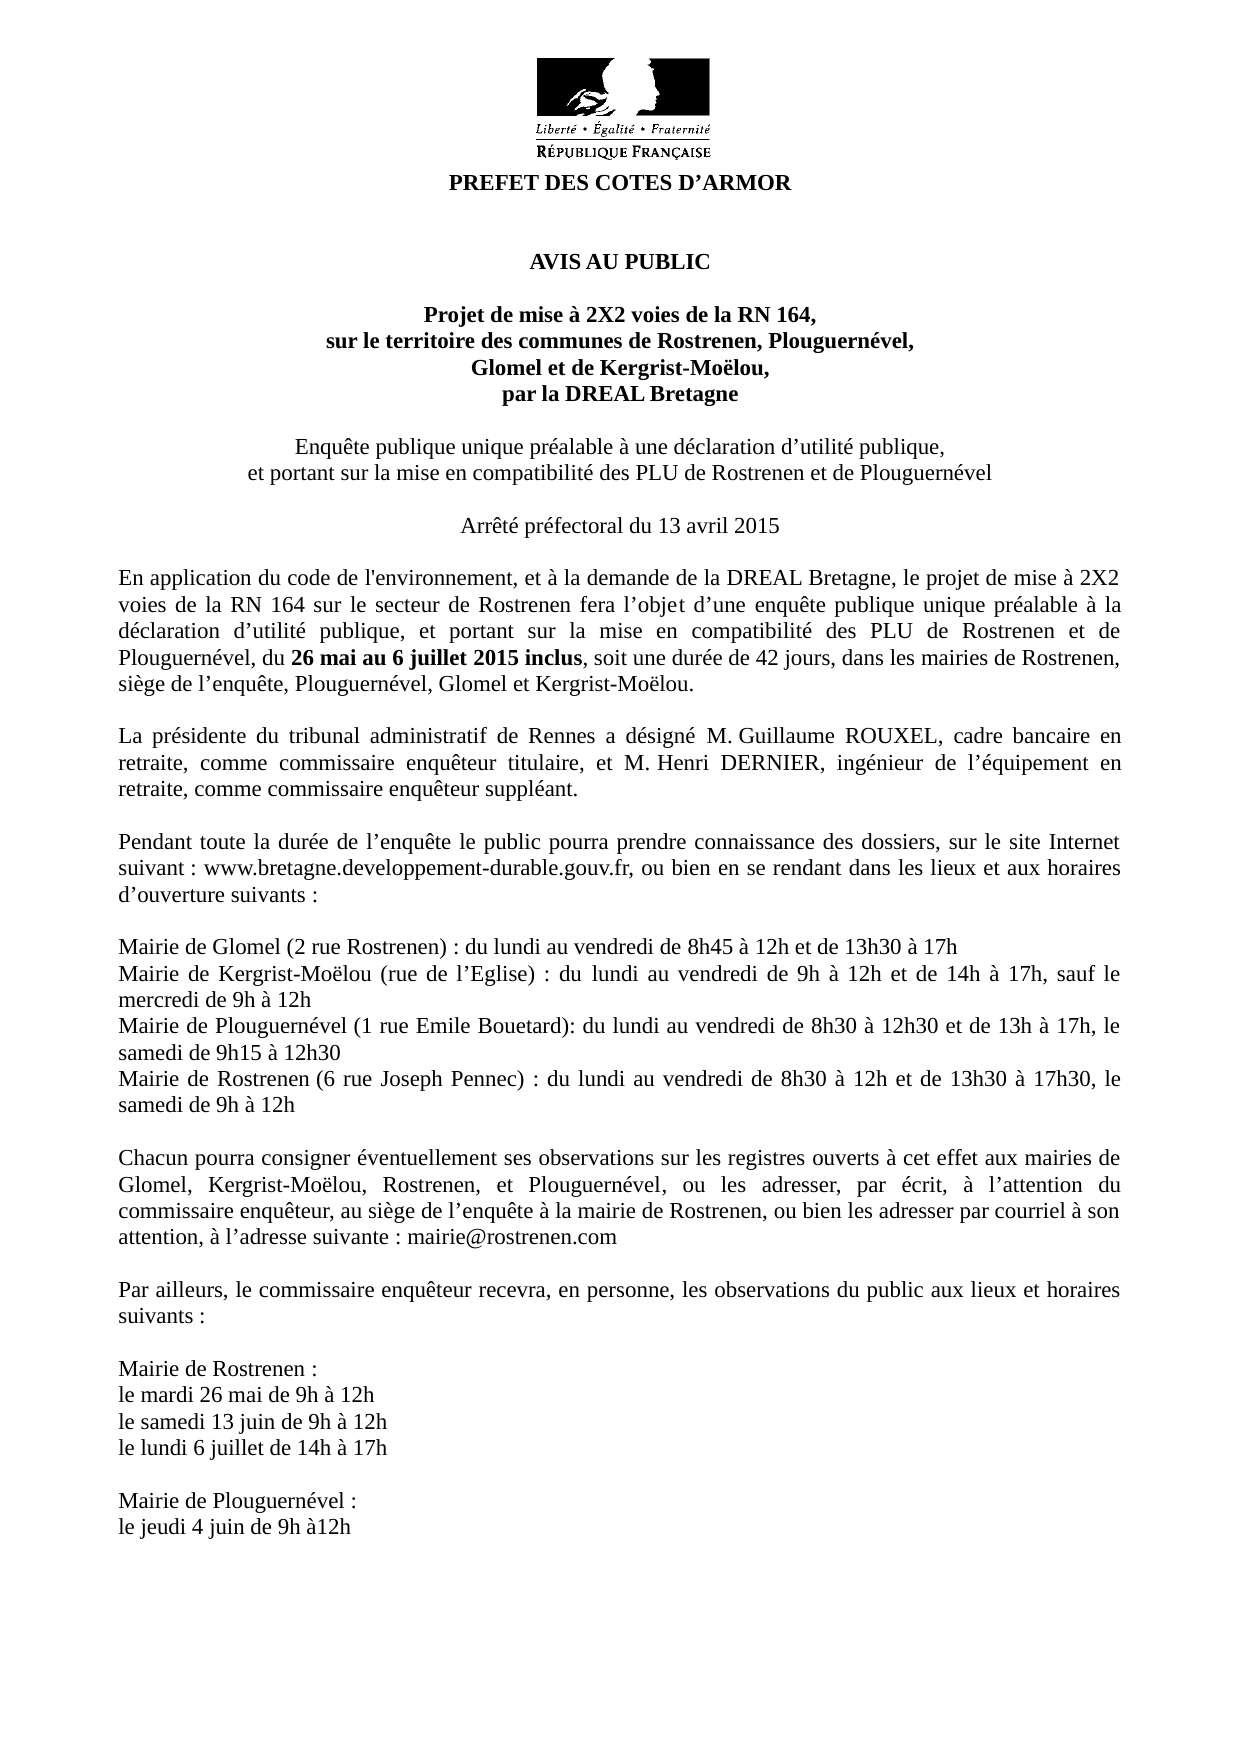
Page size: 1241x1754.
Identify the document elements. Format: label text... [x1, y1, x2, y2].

text En application du code de l'environnement, et à la demande de la DREAL Bretagne, le projet de mise à 2X2 voies de la RN 164 sur le secteur de Rostrenen fera l’objet d’une enquête publique unique préalable à la déclaration d’utilité publique, et portant sur la mise en compatibilité des PLU de Rostrenen et de Plouguernével, du 26 mai au 6 juillet 2015 inclus, soit une durée de 42 jours, dans les mairies de Rostrenen, siège de l’enquête, Plouguernével, Glomel et Kergrist-Moëlou. [118, 564, 1122, 696]
text Mairie de Rostrenen (6 rue Joseph Pennec) : du lundi au vendredi de 8h30 à 12h et de 13h30 à 17h30, le samedi de 9h à 12h [118, 1065, 1122, 1118]
text Mairie de Glomel (2 rue Rostrenen) : du lundi au vendredi de 8h45 à 12h et de 13h30 à 17h [118, 933, 1122, 960]
text Enquête publique unique préalable à une déclaration d’utilité publique, [118, 433, 1122, 459]
text Projet de mise à 2X2 voies de la RN 164, [118, 301, 1122, 327]
text Mairie de Rostrenen : [118, 1355, 1122, 1381]
text et portant sur la mise en compatibilité des PLU de Rostrenen et de Plouguernével [118, 459, 1122, 485]
text le samedi 13 juin de 9h à 12h [118, 1408, 1122, 1434]
text La présidente du tribunal administratif de Rennes a désigné M. Guillaume ROUXEL, cadre bancaire en retraite, comme commissaire enquêteur titulaire, et M. Henri DERNIER, ingénieur de l’équipement en retraite, comme commissaire enquêteur suppléant. [118, 723, 1122, 802]
text PREFET DES COTES D’ARMOR [118, 169, 1122, 196]
text Arrêté préfectoral du 13 avril 2015 [118, 512, 1122, 538]
text le jeudi 4 juin de 9h à12h [118, 1513, 1122, 1539]
text le lundi 6 juillet de 14h à 17h [118, 1434, 1122, 1461]
text Mairie de Plouguernével : [118, 1487, 1122, 1513]
text Par ailleurs, le commissaire enquêteur recevra, en personne, les observations du public aux lieux et horaires suivants : [118, 1276, 1122, 1329]
text par la DREAL Bretagne [118, 380, 1122, 406]
text Mairie de Kergrist-Moëlou (rue de l’Eglise) : du lundi au vendredi de 9h à 12h et de 14h à 17h, sauf le mercredi de 9h à 12h [118, 960, 1122, 1012]
text Pendant toute la durée de l’enquête le public pourra prendre connaissance des dossiers, sur le site Internet suivant : www.bretagne.developpement-durable.gouv.fr, ou bien en se rendant dans les lieux et aux horaires d’ouverture suivants : [118, 828, 1122, 907]
text Chacun pourra consigner éventuellement ses observations sur les registres ouverts à cet effet aux mairies de Glomel, Kergrist-Moëlou, Rostrenen, et Plouguernével, ou les adresser, par écrit, à l’attention du commissaire enquêteur, au siège de l’enquête à la mairie de Rostrenen, ou bien les adresser par courriel à son attention, à l’adresse suivante : mairie@rostrenen.com [118, 1144, 1122, 1250]
text Glomel et de Kergrist-Moëlou, [118, 354, 1122, 380]
text AVIS AU PUBLIC [118, 248, 1122, 274]
text sur le territoire des communes de Rostrenen, Plouguernével, [118, 327, 1122, 354]
text le mardi 26 mai de 9h à 12h [118, 1381, 1122, 1408]
text Mairie de Plouguernével (1 rue Emile Bouetard): du lundi au vendredi de 8h30 à 12h30 et de 13h à 17h, le samedi de 9h15 à 12h30 [118, 1012, 1122, 1065]
